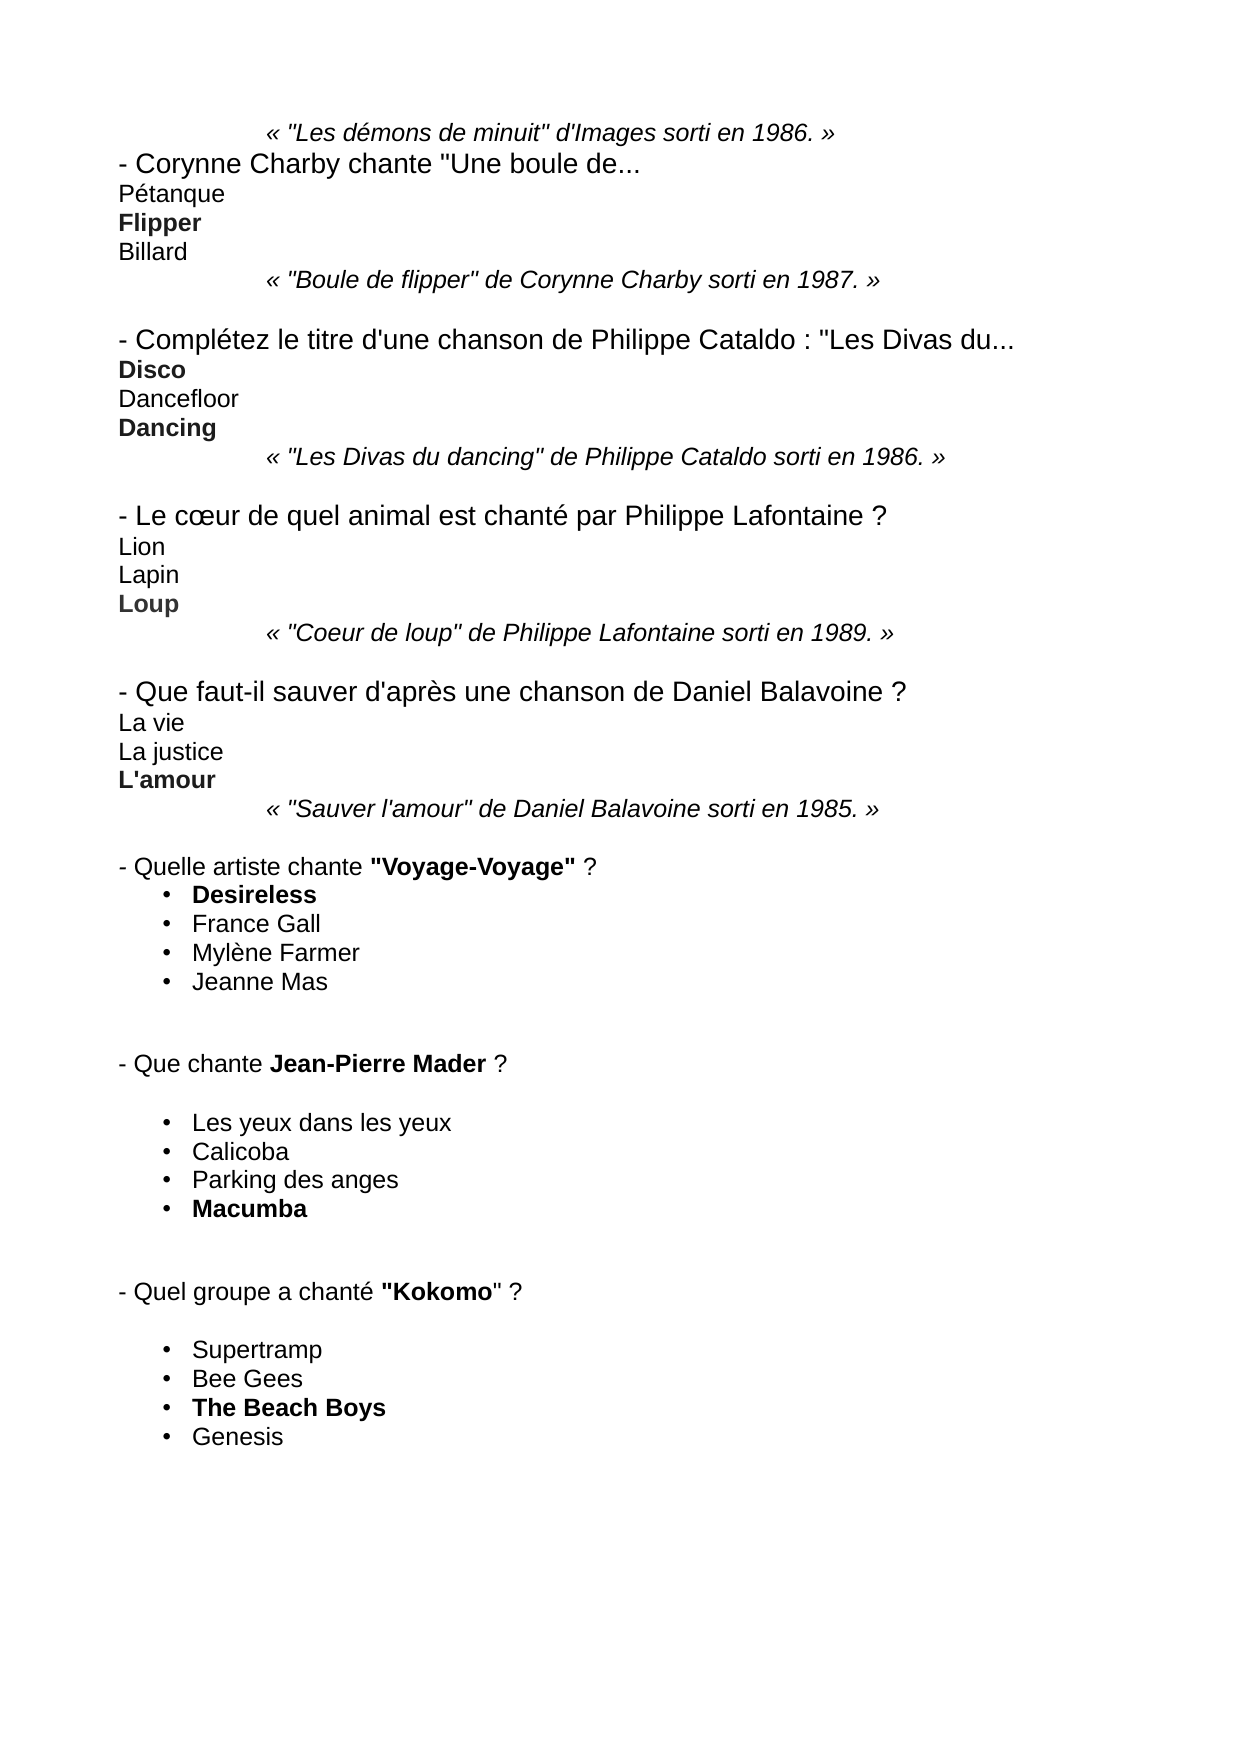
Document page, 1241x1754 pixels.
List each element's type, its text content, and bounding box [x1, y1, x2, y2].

text - Corynne Charby chante "Une boule de... [118, 147, 1122, 179]
text « "Boule de flipper" de Corynne Charby sorti en 1987. » [118, 266, 1122, 294]
list Jeanne Mas [162, 967, 1122, 996]
text Pétanque [118, 179, 1122, 208]
text - Que chante Jean-Pierre Mader ? [118, 1049, 1122, 1078]
list Supertramp [162, 1335, 1122, 1364]
list Bee Gees [162, 1364, 1122, 1393]
text Dancing [118, 413, 1122, 442]
text - Complétez le titre d'une chanson de Philippe Cataldo : "Les Divas du... [118, 323, 1122, 355]
text « "Sauver l'amour" de Daniel Balavoine sorti en 1985. » [118, 794, 1122, 823]
text « "Coeur de loup" de Philippe Lafontaine sorti en 1989. » [118, 618, 1122, 647]
text Disco [118, 355, 1122, 384]
list The Beach Boys [162, 1393, 1122, 1422]
text « "Les démons de minuit" d'Images sorti en 1986. » [118, 118, 1122, 147]
list Genesis [162, 1422, 1122, 1450]
text - Que faut-il sauver d'après une chanson de Daniel Balavoine ? [118, 675, 1122, 708]
text Lapin [118, 560, 1122, 589]
text « "Les Divas du dancing" de Philippe Cataldo sorti en 1986. » [118, 442, 1122, 470]
text Lion [118, 532, 1122, 560]
text La justice [118, 736, 1122, 765]
list Desireless [162, 880, 1122, 909]
text Loup [118, 589, 1122, 618]
text L'amour [118, 765, 1122, 794]
list Les yeux dans les yeux [162, 1108, 1122, 1136]
text - Le cœur de quel animal est chanté par Philippe Lafontaine ? [118, 499, 1122, 532]
text La vie [118, 708, 1122, 736]
text - Quelle artiste chante "Voyage-Voyage" ? [118, 851, 1122, 880]
list Macumba [162, 1194, 1122, 1223]
text Dancefloor [118, 384, 1122, 413]
list Calicoba [162, 1136, 1122, 1165]
text - Quel groupe a chanté "Kokomo" ? [118, 1277, 1122, 1306]
text Billard [118, 237, 1122, 266]
text Flipper [118, 208, 1122, 237]
list Parking des anges [162, 1165, 1122, 1194]
list Mylène Farmer [162, 938, 1122, 967]
list France Gall [162, 909, 1122, 938]
